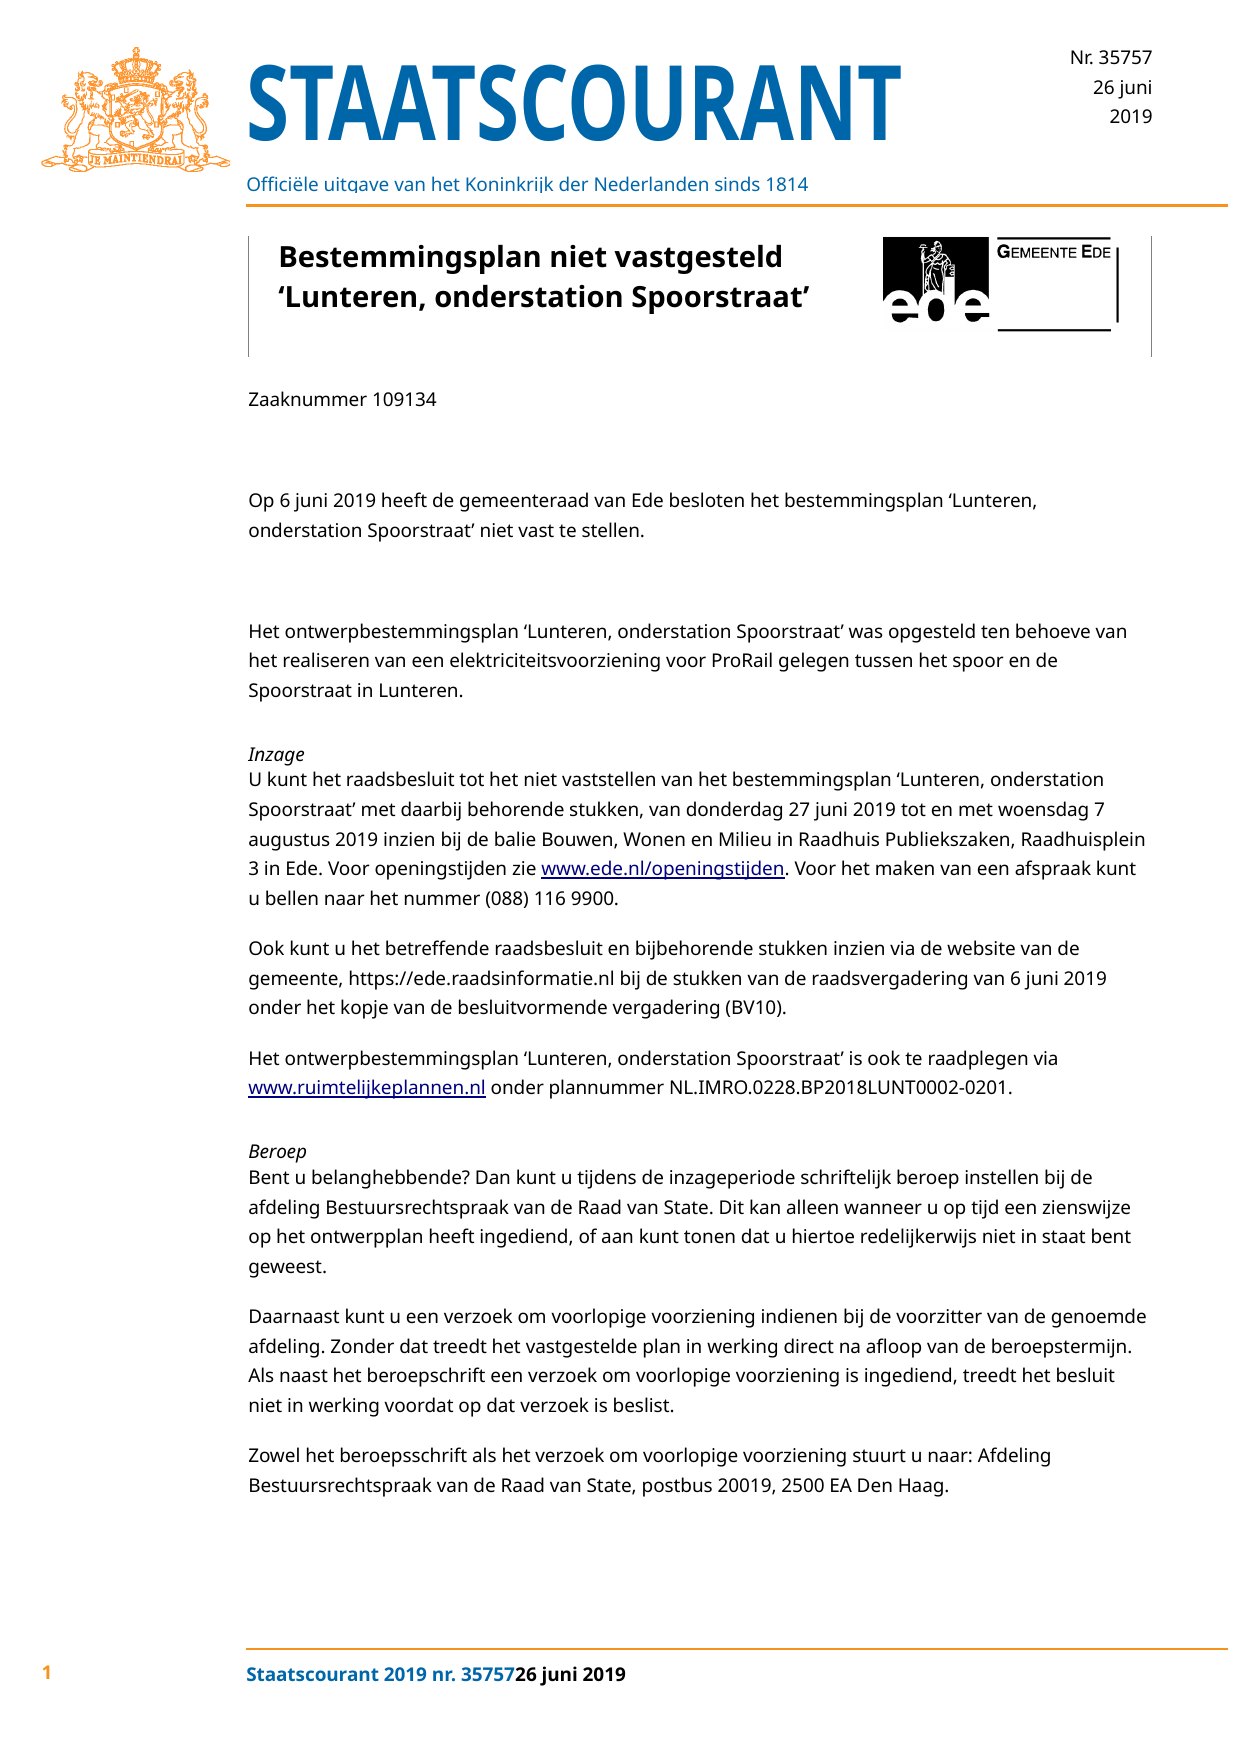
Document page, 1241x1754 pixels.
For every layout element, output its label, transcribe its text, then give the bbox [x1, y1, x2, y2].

text Daarnaast kunt u een verzoek om voorlopige voorziening indienen bij de voorzitter van de genoemde afdeling. Zonder dat treedt het vastgestelde plan in werking direct na afloop van de beroepstermijn. Als naast het beroepschrift een verzoek om voorlopige voorziening is ingediend, treedt het besluit niet in werking voordat op dat verzoek is beslist. [248, 1303, 1152, 1418]
text Zowel het beroepsschrift als het verzoek om voorlopige voorziening stuurt u naar: Afdeling Bestuursrechtspraak van de Raad van State, postbus 20019, 2500 EA Den Haag. [248, 1443, 1152, 1498]
text Het ontwerpbestemmingsplan ‘Lunteren, onderstation Spoorstraat’ was opgesteld ten behoeve van het realiseren van een elektriciteitsvoorziening voor ProRail gelegen tussen het spoor en de Spoorstraat in Lunteren. [248, 618, 1152, 703]
text U kunt het raadsbesluit tot het niet vaststellen van het bestemmingsplan ‘Lunteren, onderstation Spoorstraat’ met daarbij behorende stukken, van donderdag 27 juni 2019 tot en met woensdag 7 augustus 2019 inzien bij de balie Bouwen, Wonen en Milieu in Raadhuis Publiekszaken, Raadhuisplein 3 in Ede. Voor openingstijden zie www.ede.nl/openingstijden. Voor het maken van een afspraak kunt u bellen naar het nummer (088) 116 9900. [248, 767, 1152, 911]
table_header Bestemmingsplan niet vastgesteld ‘Lunteren, onderstation Spoorstraat’ [249, 236, 850, 357]
text Beroep [248, 1138, 1152, 1164]
text Op 6 juni 2019 heeft de gemeenteraad van Ede besloten het bestemmingsplan ‘Lunteren, onderstation Spoorstraat’ niet vast te stellen. [248, 487, 1152, 543]
picture [882, 236, 1119, 332]
text Het ontwerpbestemmingsplan ‘Lunteren, onderstation Spoorstraat’ is ook te raadplegen via www.ruimtelijkeplannen.nl onder plannummer NL.IMRO.0228.BP2018LUNT0002-0201. [248, 1045, 1152, 1100]
table_header [850, 236, 1151, 357]
text Bent u belanghebbende? Dan kunt u tijdens de inzageperiode schriftelijk beroep instellen bij de afdeling Bestuursrechtspraak van de Raad van State. Dit kan alleen wanneer u op tijd een zienswijze op het ontwerpplan heeft ingediend, of aan kunt tonen dat u hiertoe redelijkerwijs niet in staat bent geweest. [248, 1164, 1152, 1279]
text Inzage [248, 741, 1152, 767]
text Ook kunt u het betreffende raadsbesluit en bijbehorende stukken inzien via de website van de gemeente, https://ede.raadsinformatie.nl bij de stukken van de raadsvergadering van 6 juni 2019 onder het kopje van de besluitvormende vergadering (BV10). [248, 935, 1152, 1020]
text Zaaknummer 109134 [248, 387, 1152, 412]
picture [41, 47, 231, 172]
